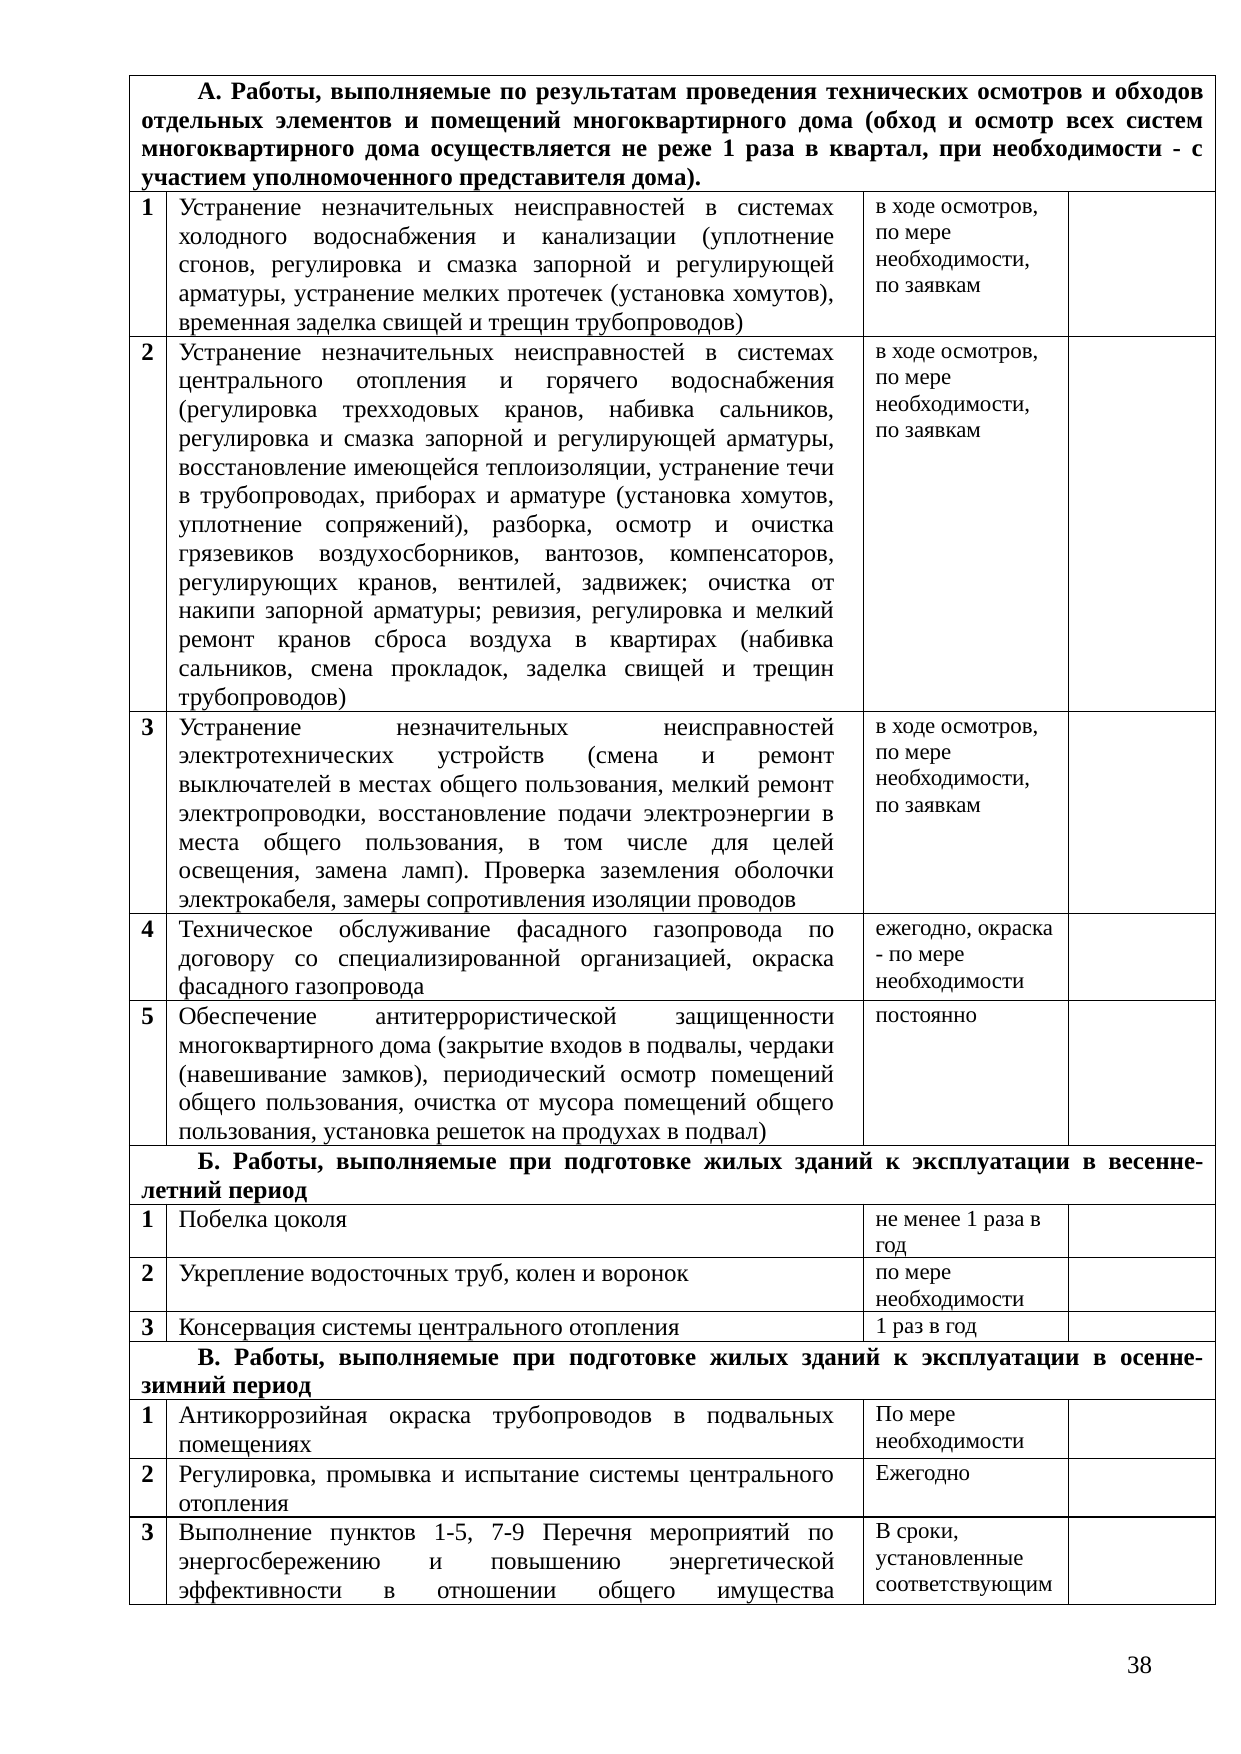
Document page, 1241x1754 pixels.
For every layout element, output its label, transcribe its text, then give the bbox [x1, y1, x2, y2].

table_cell Обеспечение антитеррористической защищенности многоквартирного дома (закрытие входов в подвалы, чердаки (навешивание замков), периодический осмотр помещений общего пользования, очистка от мусора помещений общего пользования, установка решеток на продухах в подвал) [167, 1001, 863, 1145]
table_cell В. Работы, выполняемые при подготовке жилых зданий к эксплуатации в осенне-зимний период [130, 1342, 1215, 1399]
table_cell Регулировка, промывка и испытание системы центрального отопления [167, 1459, 863, 1516]
table_cell [1069, 1258, 1215, 1311]
table_cell 4 [130, 914, 166, 1000]
table_cell Консервация системы центрального отопления [167, 1312, 863, 1341]
table_cell [1069, 1312, 1215, 1341]
table_cell [1069, 1001, 1215, 1145]
table_cell 1 раз в год [864, 1312, 1068, 1341]
table_cell [1069, 337, 1215, 711]
table_cell 5 [130, 1001, 166, 1145]
table_cell 2 [130, 1459, 166, 1516]
table_cell Выполнение пунктов 1-5, 7-9 Перечня мероприятий по энергосбережению и повышению энергетической эффективности в отношении общего имущества [167, 1518, 863, 1604]
table_cell В сроки, установленные соответствующим [864, 1518, 1068, 1604]
table_cell [1069, 1518, 1215, 1604]
table_cell 3 [130, 712, 166, 913]
table_cell 2 [130, 1258, 166, 1311]
table_cell в ходе осмотров, по мере необходимости, по заявкам [864, 192, 1068, 336]
table_cell 3 [130, 1312, 166, 1341]
table_cell в ходе осмотров, по мере необходимости, по заявкам [864, 337, 1068, 711]
table_cell По мере необходимости [864, 1400, 1068, 1458]
table_cell 2 [130, 337, 166, 711]
table_cell [1069, 1400, 1215, 1458]
table_cell Устранение незначительных неисправностей электротехнических устройств (смена и ремонт выключателей в местах общего пользования, мелкий ремонт электропроводки, восстановление подачи электроэнергии в места общего пользования, в том числе для целей освещения, замена ламп). Проверка заземления оболочки электрокабеля, замеры сопротивления изоляции проводов [167, 712, 863, 913]
table_cell Ежегодно [864, 1459, 1068, 1516]
table_cell 1 [130, 192, 166, 336]
table_cell [1069, 192, 1215, 336]
table_cell ежегодно, окраска - по мере необходимости [864, 914, 1068, 1000]
table_cell Антикоррозийная окраска трубопроводов в подвальных помещениях [167, 1400, 863, 1458]
table_cell [1069, 1205, 1215, 1257]
table_cell не менее 1 раза в год [864, 1205, 1068, 1257]
table_cell в ходе осмотров, по мере необходимости, по заявкам [864, 712, 1068, 913]
table_cell Б. Работы, выполняемые при подготовке жилых зданий к эксплуатации в весенне-летний период [130, 1146, 1215, 1203]
table_cell А. Работы, выполняемые по результатам проведения технических осмотров и обходов отдельных элементов и помещений многоквартирного дома (обход и осмотр всех систем многоквартирного дома осуществляется не реже 1 раза в квартал, при необходимости - с участием уполномоченного представителя дома). [130, 76, 1215, 191]
table_cell [1069, 914, 1215, 1000]
table_cell [1069, 712, 1215, 913]
table_cell Побелка цоколя [167, 1205, 863, 1257]
table_cell Техническое обслуживание фасадного газопровода по договору со специализированной организацией, окраска фасадного газопровода [167, 914, 863, 1000]
table_cell Укрепление водосточных труб, колен и воронок [167, 1258, 863, 1311]
table_cell 1 [130, 1205, 166, 1257]
table_cell 3 [130, 1518, 166, 1604]
table_cell [1069, 1459, 1215, 1516]
table_cell по мере необходимости [864, 1258, 1068, 1311]
table_cell 1 [130, 1400, 166, 1458]
table_cell постоянно [864, 1001, 1068, 1145]
table_cell Устранение незначительных неисправностей в системах холодного водоснабжения и канализации (уплотнение сгонов, регулировка и смазка запорной и регулирующей арматуры, устранение мелких протечек (установка хомутов), временная заделка свищей и трещин трубопроводов) [167, 192, 863, 336]
table_cell Устранение незначительных неисправностей в системах центрального отопления и горячего водоснабжения (регулировка трехходовых кранов, набивка сальников, регулировка и смазка запорной и регулирующей арматуры, восстановление имеющейся теплоизоляции, устранение течи в трубопроводах, приборах и арматуре (установка хомутов, уплотнение сопряжений), разборка, осмотр и очистка грязевиков воздухосборников, вантозов, компенсаторов, регулирующих кранов, вентилей, задвижек; очистка от накипи запорной арматуры; ревизия, регулировка и мелкий ремонт кранов сброса воздуха в квартирах (набивка сальников, смена прокладок, заделка свищей и трещин трубопроводов) [167, 337, 863, 711]
